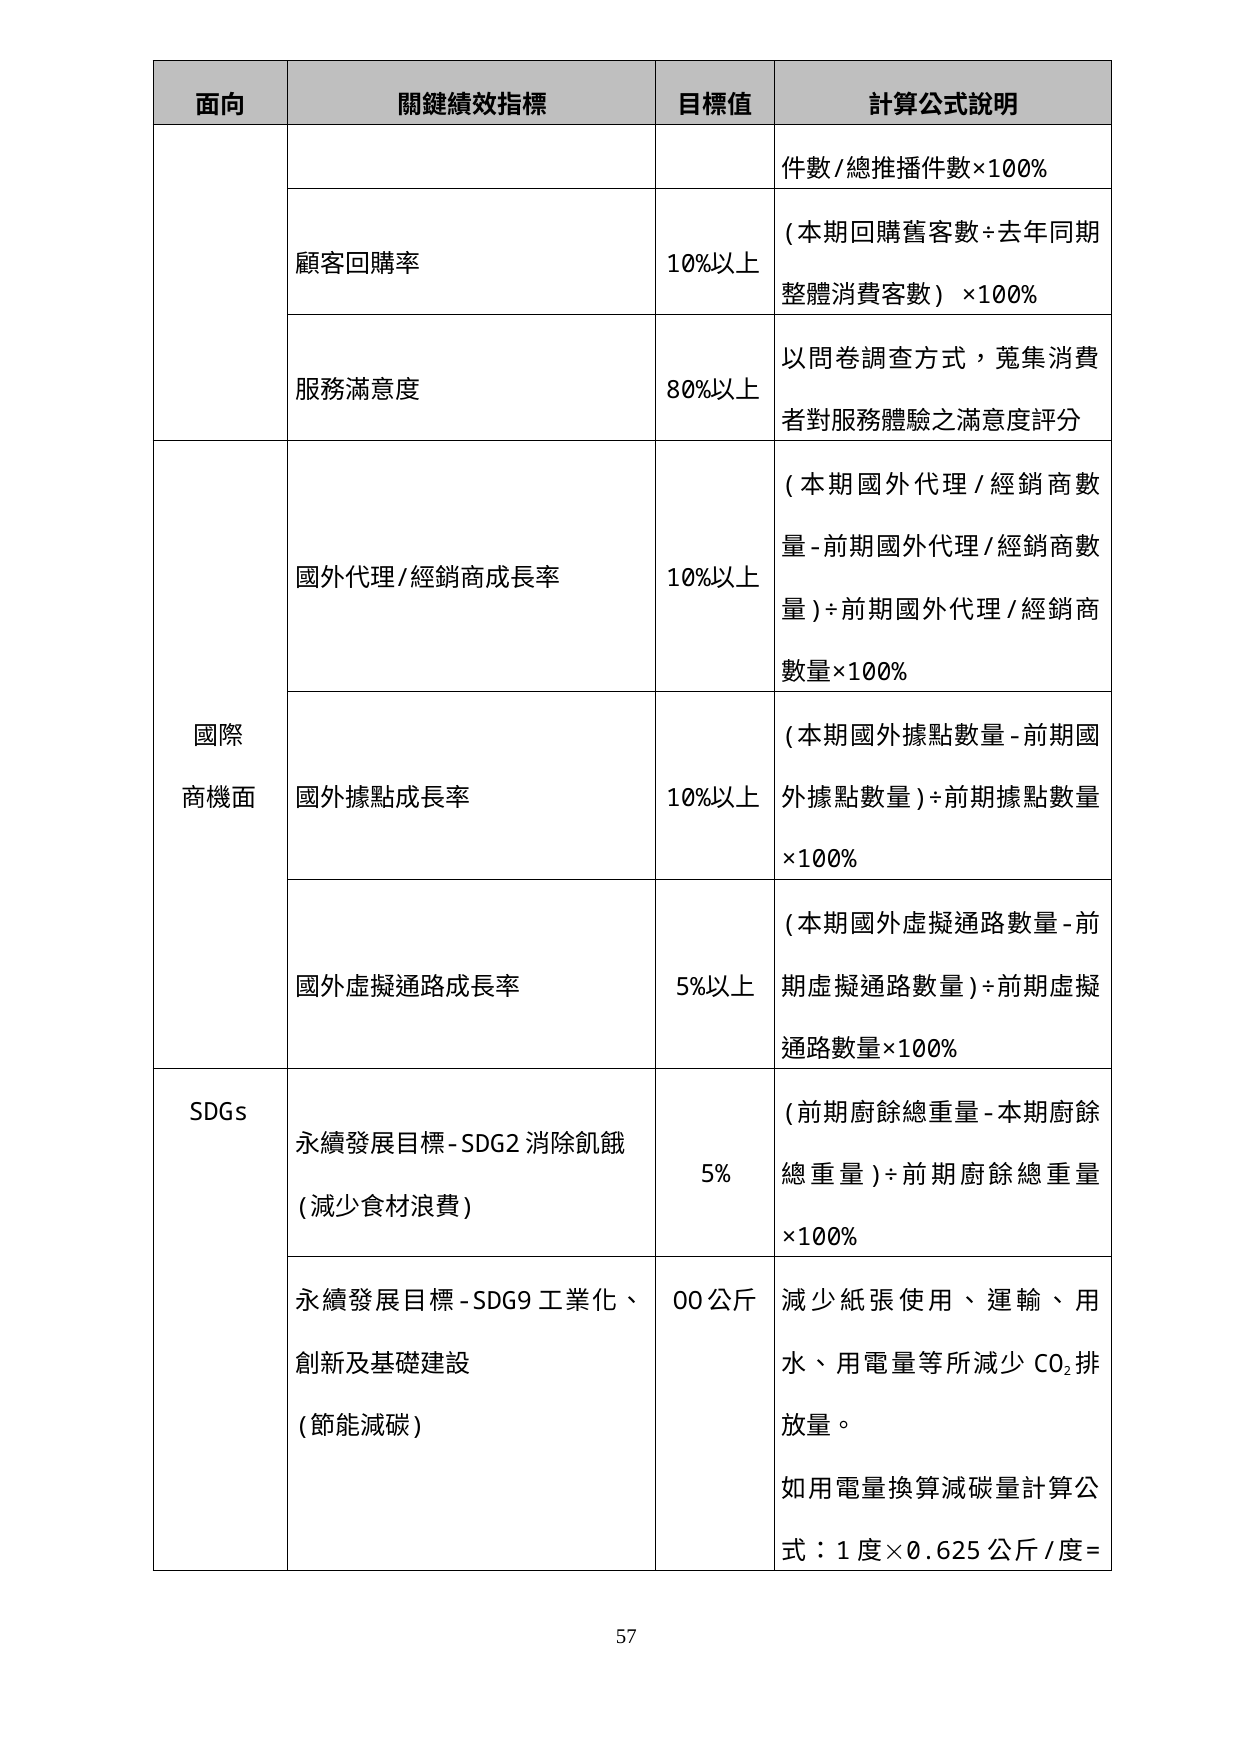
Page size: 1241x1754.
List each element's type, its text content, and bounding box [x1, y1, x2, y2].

table_cell 5%以上 [656, 880, 774, 1068]
table_cell (本期國外據點數量-前期國外據點數量)÷前期據點數量×100% [775, 692, 1111, 879]
table_cell 永續發展目標-SDG9工業化、創新及基礎建設 (節能減碳) [288, 1257, 655, 1570]
table_cell 國外據點成長率 [288, 692, 655, 879]
table_cell (本期國外虛擬通路數量-前期虛擬通路數量)÷前期虛擬通路數量×100% [775, 880, 1111, 1068]
table_cell 永續發展目標-SDG2消除飢餓 (減少食材浪費) [288, 1069, 655, 1256]
table_cell SDGs [154, 1069, 287, 1570]
table_cell 國外代理/經銷商成長率 [288, 441, 655, 691]
table_cell 減少紙張使用、運輸、用水、用電量等所減少CO2排放量。 如用電量換算減碳量計算公式：1度0.625公斤/度= [775, 1257, 1111, 1570]
table_cell 國外虛擬通路成長率 [288, 880, 655, 1068]
table_header 關鍵績效指標 [288, 61, 655, 124]
table_cell 件數/總推播件數×100% [775, 125, 1111, 187]
table_cell OO公斤 [656, 1257, 774, 1570]
table_cell [288, 125, 655, 187]
table_cell (本期回購舊客數÷去年同期整體消費客數) ×100% [775, 189, 1111, 313]
table_cell (前期廚餘總重量-本期廚餘總重量)÷前期廚餘總重量×100% [775, 1069, 1111, 1256]
table_cell [656, 125, 774, 187]
table_cell 80%以上 [656, 315, 774, 439]
table_cell 5% [656, 1069, 774, 1256]
table_header 目標值 [656, 61, 774, 124]
table_cell 10%以上 [656, 441, 774, 691]
table_cell 顧客回購率 [288, 189, 655, 313]
table_cell [154, 125, 287, 439]
table_cell 以問卷調查方式，蒐集消費者對服務體驗之滿意度評分 [775, 315, 1111, 439]
table_header 計算公式說明 [775, 61, 1111, 124]
table_cell 國際 商機面 [154, 441, 287, 1068]
table_header 面向 [154, 61, 287, 124]
table_cell 10%以上 [656, 189, 774, 313]
table_cell 服務滿意度 [288, 315, 655, 439]
table_cell 10%以上 [656, 692, 774, 879]
table_cell (本期國外代理/經銷商數量-前期國外代理/經銷商數量)÷前期國外代理/經銷商數量×100% [775, 441, 1111, 691]
